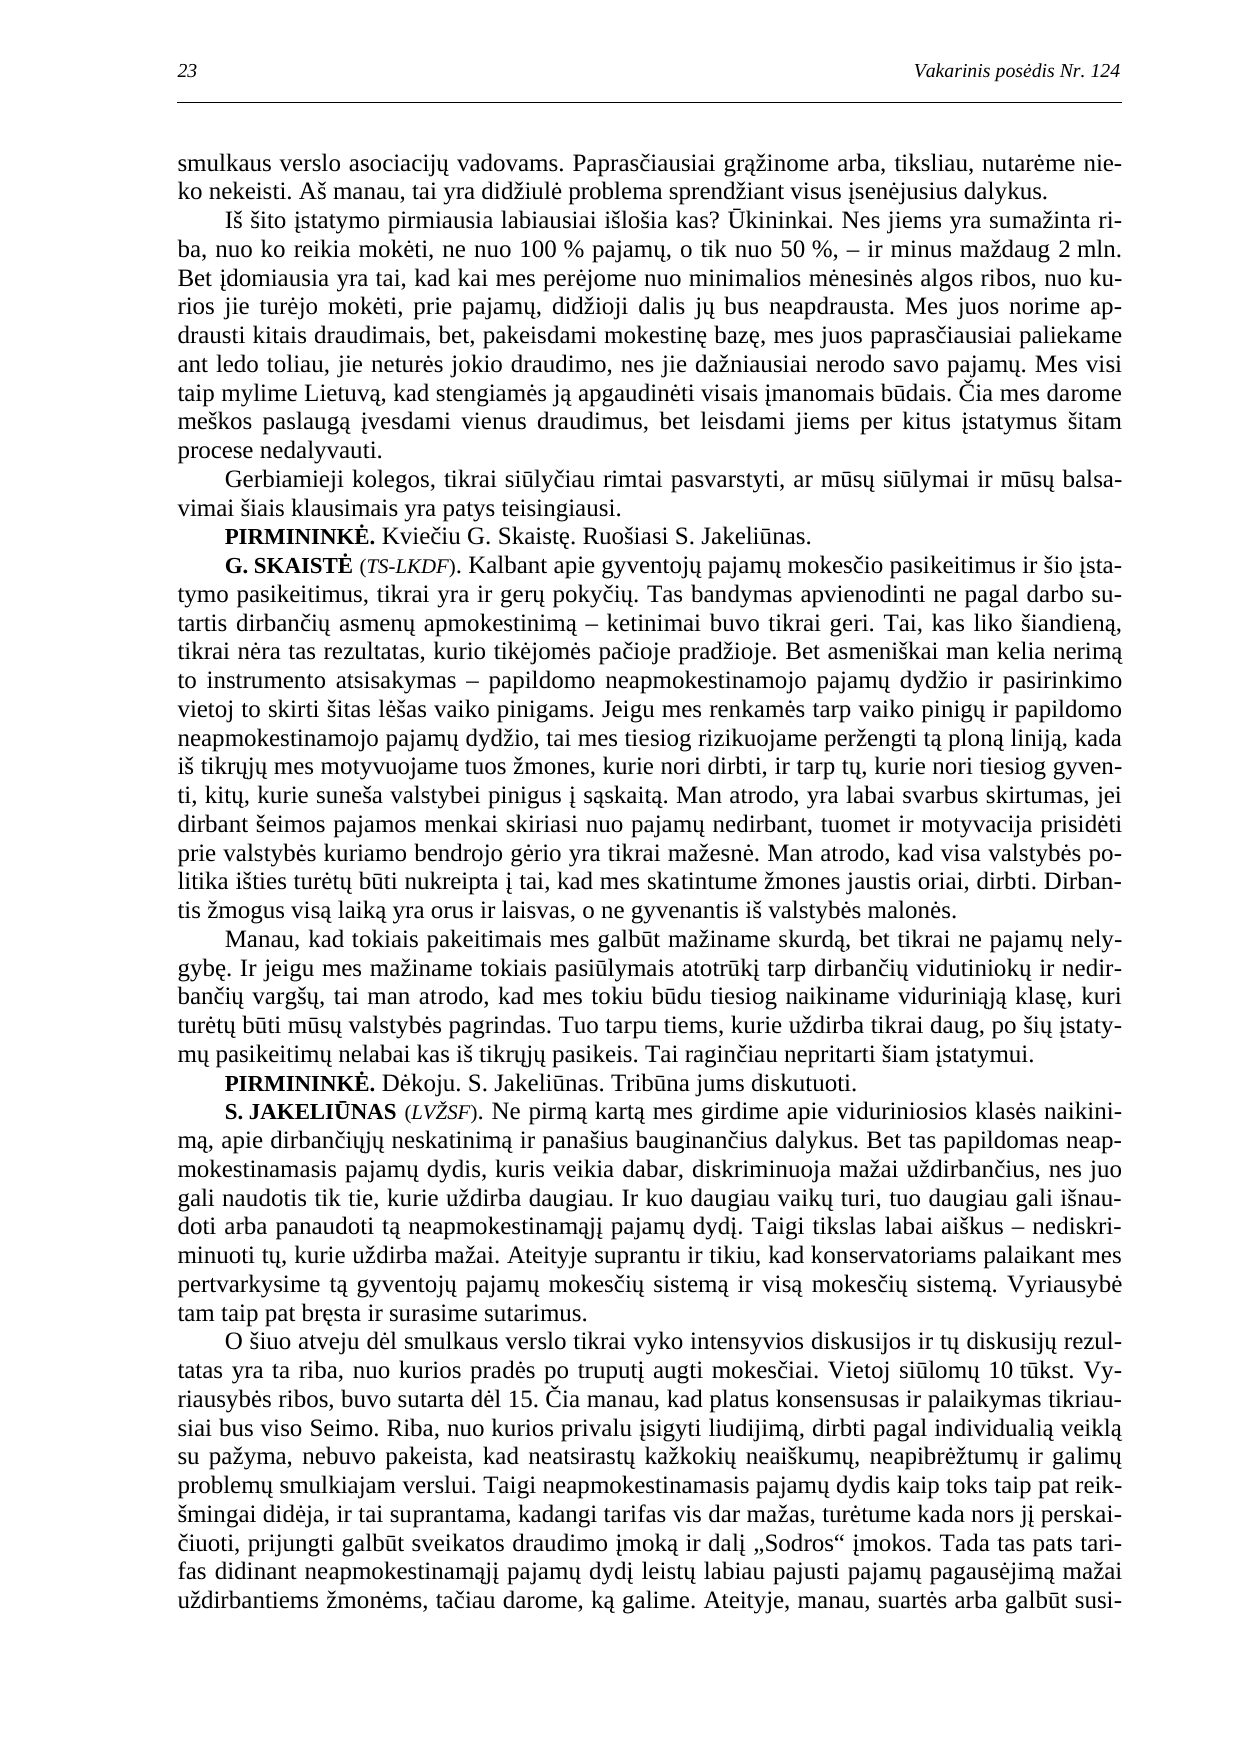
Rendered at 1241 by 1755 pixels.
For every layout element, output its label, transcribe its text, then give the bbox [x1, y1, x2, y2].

text smul­kaus ver­slo aso­cia­ci­jų va­do­vams. Pa­pras­čiau­siai grą­ži­no­me ar­ba, tiks­liau, nu­ta­rė­me nie­ko ne­keis­ti. Aš ma­nau, tai yra di­džiu­lė pro­ble­ma spren­džiant vi­sus įse­nė­ju­sius da­ly­kus. [177, 148, 1122, 205]
text Iš ši­to įsta­ty­mo pir­miau­sia la­biau­siai iš­lo­šia kas? Ūki­nin­kai. Nes jiems yra su­ma­žin­ta ri­ba, nuo ko rei­kia mo­kė­ti, ne nuo 100 % pa­ja­mų, o tik nuo 50 %, – ir mi­nus maž­daug 2 mln. Bet įdo­miau­sia yra tai, kad kai mes per­ėjo­me nuo mi­ni­ma­lios mė­ne­si­nės al­gos ri­bos, nuo ku­rios jie tu­rė­jo mo­kė­ti, prie pa­ja­mų, di­džio­ji da­lis jų bus ne­ap­draus­ta. Mes juos no­ri­me ap­draus­ti ki­tais drau­di­mais, bet, pa­keis­da­mi mo­kes­ti­nę ba­zę, mes juos pa­pras­čiau­siai pa­lie­ka­me ant le­do to­liau, jie ne­tu­rės jo­kio drau­di­mo, nes jie daž­niau­siai ne­ro­do sa­vo pa­ja­mų. Mes vi­si taip my­li­me Lie­tu­vą, kad sten­gia­mės ją ap­gau­di­nė­ti vi­sais įma­no­mais bū­dais. Čia mes da­ro­me meš­kos pa­slau­gą įves­da­mi vie­nus drau­di­mus, bet leis­da­mi jiems per ki­tus įsta­ty­mus ši­tam pro­ce­se ne­da­ly­vau­ti. [177, 205, 1122, 464]
text O šiuo at­ve­ju dėl smul­kaus ver­slo tik­rai vy­ko in­ten­sy­vios dis­ku­si­jos ir tų dis­ku­si­jų re­zul­ta­tas yra ta ri­ba, nuo ku­rios pra­dės po tru­pu­tį aug­ti mo­kes­čiai. Vie­toj siū­lo­mų 10 tūkst. Vy­riau­sy­bės ri­bos, bu­vo su­tar­ta dėl 15. Čia ma­nau, kad pla­tus kon­sen­su­sas ir pa­lai­ky­mas tik­riau­siai bus vi­so Sei­mo. Ri­ba, nuo ku­rios pri­va­lu įsi­gy­ti liu­di­ji­mą, dirb­ti pa­gal in­di­vi­du­a­lią veik­lą su pa­žy­ma, ne­bu­vo pa­keis­ta, kad ne­at­si­ras­tų kaž­ko­kių ne­aiš­ku­mų, ne­apib­rėž­tu­mų ir ga­li­mų pro­ble­mų smul­kia­jam ver­slui. Tai­gi ne­ap­mo­kes­ti­na­ma­sis pa­ja­mų dy­dis kaip toks taip pat reik­š­min­gai di­dė­ja, ir tai su­pran­ta­ma, ka­dan­gi ta­ri­fas vis dar ma­žas, tu­rė­tu­me ka­da nors jį per­skai­čiuo­ti, pri­jung­ti gal­būt svei­ka­tos drau­di­mo įmo­ką ir da­lį „Sod­ros“ įmo­kos. Ta­da tas pats ta­ri­fas di­di­nant ne­ap­mo­kes­ti­na­mą­jį pa­ja­mų dy­dį leis­tų la­biau pa­jus­ti pa­ja­mų pa­gau­sė­ji­mą ma­žai už­dir­ban­tiems žmo­nėms, ta­čiau da­ro­me, ką ga­li­me. At­ei­ty­je, ma­nau, su­ar­tės ar­ba gal­būt su­si­ [177, 1326, 1122, 1614]
text PIRMININKĖ. Dė­ko­ju. S. Ja­ke­liū­nas. Tri­bū­na jums dis­ku­tuo­ti. [177, 1068, 1122, 1096]
text PIRMININKĖ. Kvie­čiu G. Skais­tę. Ruo­šia­si S. Ja­ke­liū­nas. [177, 521, 1122, 550]
text S. JAKELIŪNAS (LVŽSF). Ne pir­mą kar­tą mes gir­di­me apie vi­du­ri­nio­sios kla­sės nai­ki­ni­mą, apie dir­ban­čių­jų ne­ska­ti­ni­mą ir pa­na­šius bau­gi­nan­čius da­ly­kus. Bet tas pa­pil­do­mas ne­ap­mo­kes­ti­na­ma­sis pa­ja­mų dy­dis, ku­ris vei­kia da­bar, dis­kri­mi­nuo­ja ma­žai už­dir­ban­čius, nes juo ga­li nau­do­tis tik tie, ku­rie už­dir­ba dau­giau. Ir kuo dau­giau vai­kų tu­ri, tuo dau­giau ga­li iš­nau­do­ti ar­ba pa­nau­do­ti tą ne­ap­mo­kes­ti­na­mą­jį pa­ja­mų dy­dį. Tai­gi tiks­las la­bai aiš­kus – ne­disk­ri­mi­nuo­ti tų, ku­rie už­dir­ba ma­žai. At­ei­ty­je su­pran­tu ir ti­kiu, kad kon­ser­va­to­riams pa­lai­kant mes per­tvar­ky­si­me tą gy­ven­to­jų pa­ja­mų mo­kes­čių sis­te­mą ir vi­są mo­kes­čių sis­te­mą. Vy­riau­sy­bė tam taip pat bręs­ta ir su­ra­si­me su­ta­ri­mus. [177, 1096, 1122, 1326]
text Ma­nau, kad to­kiais pa­kei­ti­mais mes gal­būt ma­ži­na­me skur­dą, bet tik­rai ne pa­ja­mų ne­ly­gy­bę. Ir jei­gu mes ma­ži­na­me to­kiais pa­siū­ly­mais ato­trū­kį tarp dir­ban­čių vi­du­ti­nio­kų ir ne­dir­ban­čių varg­šų, tai man at­ro­do, kad mes to­kiu bū­du tie­siog nai­ki­na­me vi­du­ri­ni­ą­ją kla­sę, ku­ri tu­rė­tų bū­ti mū­sų vals­ty­bės pa­grin­das. Tuo tar­pu tiems, ku­rie už­dir­ba tik­rai daug, po šių įsta­ty­mų pa­si­kei­ti­mų ne­la­bai kas iš tik­rų­jų pa­si­keis. Tai ra­gin­čiau ne­pri­tar­ti šiam įsta­ty­mui. [177, 924, 1122, 1068]
text Ger­bia­mie­ji ko­le­gos, tik­rai siū­ly­čiau rim­tai pa­svars­ty­ti, ar mū­sų siū­ly­mai ir mū­sų bal­sa­vi­mai šiais klau­si­mais yra pa­tys tei­sin­giau­si. [177, 464, 1122, 521]
text G. SKAISTĖ (TS-LKDF). Kal­bant apie gy­ven­to­jų pa­ja­mų mo­kes­čio pa­si­kei­ti­mus ir šio įsta­ty­mo pa­si­kei­ti­mus, tik­rai yra ir ge­rų po­ky­čių. Tas ban­dy­mas ap­vie­no­din­ti ne pa­gal dar­bo su­tar­tis dir­ban­čių as­me­nų ap­mo­kes­ti­ni­mą – ke­ti­ni­mai bu­vo tik­rai ge­ri. Tai, kas li­ko šian­die­ną, tik­rai nė­ra tas re­zul­ta­tas, ku­rio ti­kė­jo­mės pa­čio­je pra­džio­je. Bet as­me­niš­kai man ke­lia ne­ri­mą to in­stru­men­to at­si­sa­ky­mas – pa­pil­do­mo ne­ap­mo­kes­ti­na­mo­jo pa­ja­mų dy­džio ir pa­si­rin­ki­mo vie­toj to skir­ti ši­tas lė­šas vai­ko pi­ni­gams. Jei­gu mes ren­ka­mės tarp vai­ko pi­ni­gų ir pa­pil­do­mo ne­ap­mo­kes­ti­na­mo­jo pa­ja­mų dy­džio, tai mes tie­siog ri­zi­kuo­ja­me per­ženg­ti tą plo­ną li­ni­ją, ka­da iš tik­rų­jų mes mo­ty­vuo­ja­me tuos žmo­nes, ku­rie no­ri dirb­ti, ir tarp tų, ku­rie no­ri tie­siog gy­ven­ti, ki­tų, ku­rie su­ne­ša vals­ty­bei pi­ni­gus į są­skai­tą. Man at­ro­do, yra la­bai svar­bus skir­tu­mas, jei dir­bant šei­mos pa­ja­mos men­kai ski­ria­si nuo pa­ja­mų ne­dir­bant, tuo­met ir mo­ty­va­ci­ja pri­si­dė­ti prie vals­ty­bės ku­ria­mo ben­dro­jo gė­rio yra tik­rai ma­žes­nė. Man at­ro­do, kad vi­sa vals­ty­bės po­li­ti­ka iš­ties tu­rė­tų bū­ti nu­kreip­ta į tai, kad mes ska­tin­tu­me žmo­nes jaus­tis oriai, dirb­ti. Dir­ban­tis žmo­gus vi­są lai­ką yra orus ir lais­vas, o ne gy­ve­nan­tis iš vals­ty­bės ma­lo­nės. [177, 550, 1122, 924]
